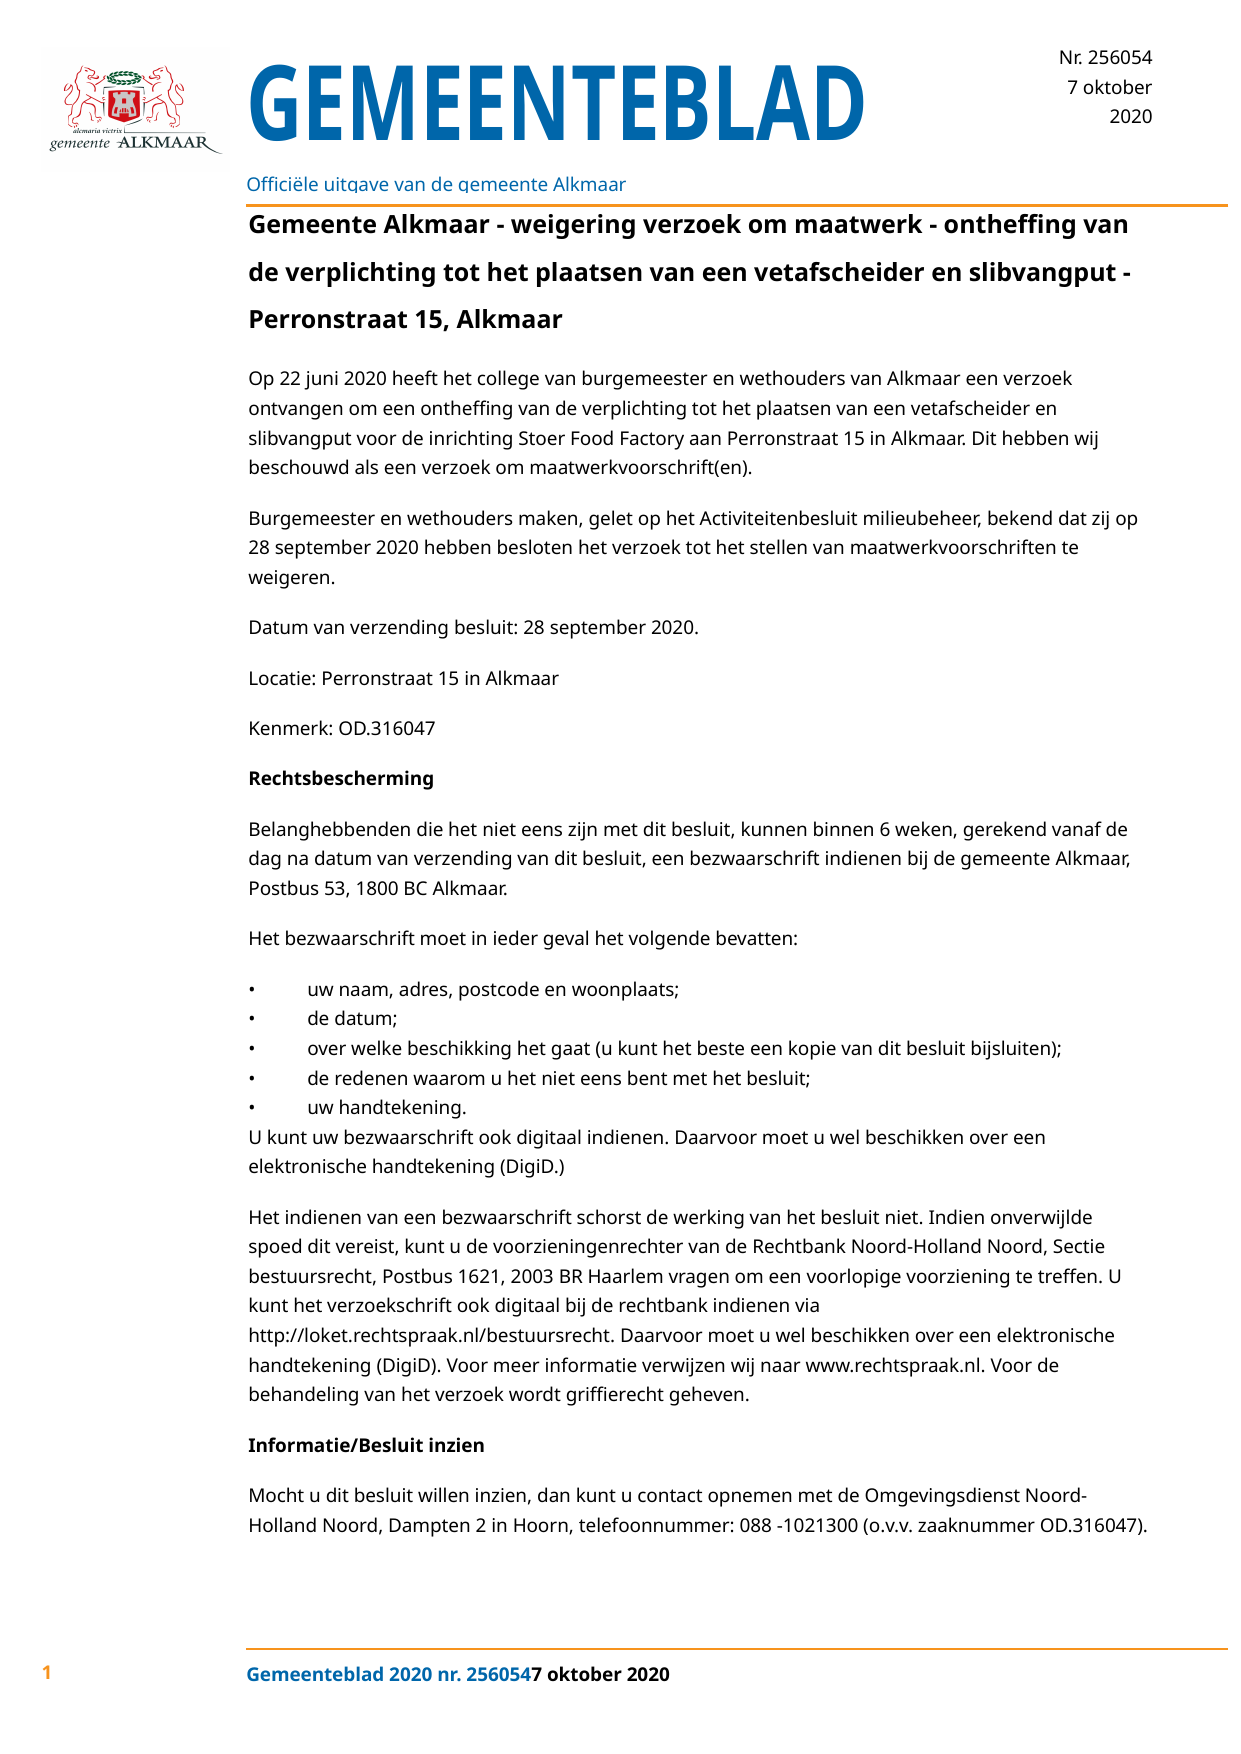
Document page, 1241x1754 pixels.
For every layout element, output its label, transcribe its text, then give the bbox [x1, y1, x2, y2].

text Het bezwaarschrift moet in ieder geval het volgende bevatten: [248, 926, 1152, 951]
list uw handtekening. [248, 1094, 1152, 1120]
text Kenmerk: OD.316047 [248, 715, 1152, 741]
text Datum van verzending besluit: 28 september 2020. [248, 614, 1152, 640]
text Informatie/Besluit inzien [248, 1432, 1152, 1457]
text Rechtsbescherming [248, 766, 1152, 791]
text U kunt uw bezwaarschrift ook digitaal indienen. Daarvoor moet u wel beschikken over een elektronische handtekening (DigiD.) [248, 1124, 1152, 1179]
list de redenen waarom u het niet eens bent met het besluit; [248, 1065, 1152, 1090]
list over welke beschikking het gaat (u kunt het beste een kopie van dit besluit bijsluiten); [248, 1035, 1152, 1061]
list de datum; [248, 1006, 1152, 1031]
list uw naam, adres, postcode en woonplaats; [248, 976, 1152, 1002]
picture [41, 47, 231, 172]
text Belanghebbenden die het niet eens zijn met dit besluit, kunnen binnen 6 weken, gerekend vanaf de dag na datum van verzending van dit besluit, een bezwaarschrift indienen bij de gemeente Alkmaar, Postbus 53, 1800 BC Alkmaar. [248, 816, 1152, 901]
text Burgemeester en wethouders maken, gelet op het Activiteitenbesluit milieubeheer, bekend dat zij op 28 september 2020 hebben besloten het verzoek tot het stellen van maatwerkvoorschriften te weigeren. [248, 505, 1152, 589]
text Locatie: Perronstraat 15 in Alkmaar [248, 665, 1152, 690]
text Mocht u dit besluit willen inzien, dan kunt u contact opnemen met de Omgevingsdienst Noord-Holland Noord, Dampten 2 in Hoorn, telefoonnummer: 088 -1021300 (o.v.v. zaaknummer OD.316047). [248, 1482, 1152, 1537]
text Gemeente Alkmaar - weigering verzoek om maatwerk - ontheffing van de verplichting tot het plaatsen van een vetafscheider en slibvangput - Perronstraat 15, Alkmaar [248, 207, 1152, 336]
text Op 22 juni 2020 heeft het college van burgemeester en wethouders van Alkmaar een verzoek ontvangen om een ontheffing van de verplichting tot het plaatsen van een vetafscheider en slibvangput voor de inrichting Stoer Food Factory aan Perronstraat 15 in Alkmaar. Dit hebben wij beschouwd als een verzoek om maatwerkvoorschrift(en). [248, 366, 1152, 480]
text Het indienen van een bezwaarschrift schorst de werking van het besluit niet. Indien onverwijlde spoed dit vereist, kunt u de voorzieningenrechter van de Rechtbank Noord-Holland Noord, Sectie bestuursrecht, Postbus 1621, 2003 BR Haarlem vragen om een voorlopige voorziening te treffen. U kunt het verzoekschrift ook digitaal bij de rechtbank indienen via http://loket.rechtspraak.nl/bestuursrecht. Daarvoor moet u wel beschikken over een elektronische handtekening (DigiD). Voor meer informatie verwijzen wij naar www.rechtspraak.nl. Voor de behandeling van het verzoek wordt griffierecht geheven. [248, 1204, 1152, 1407]
